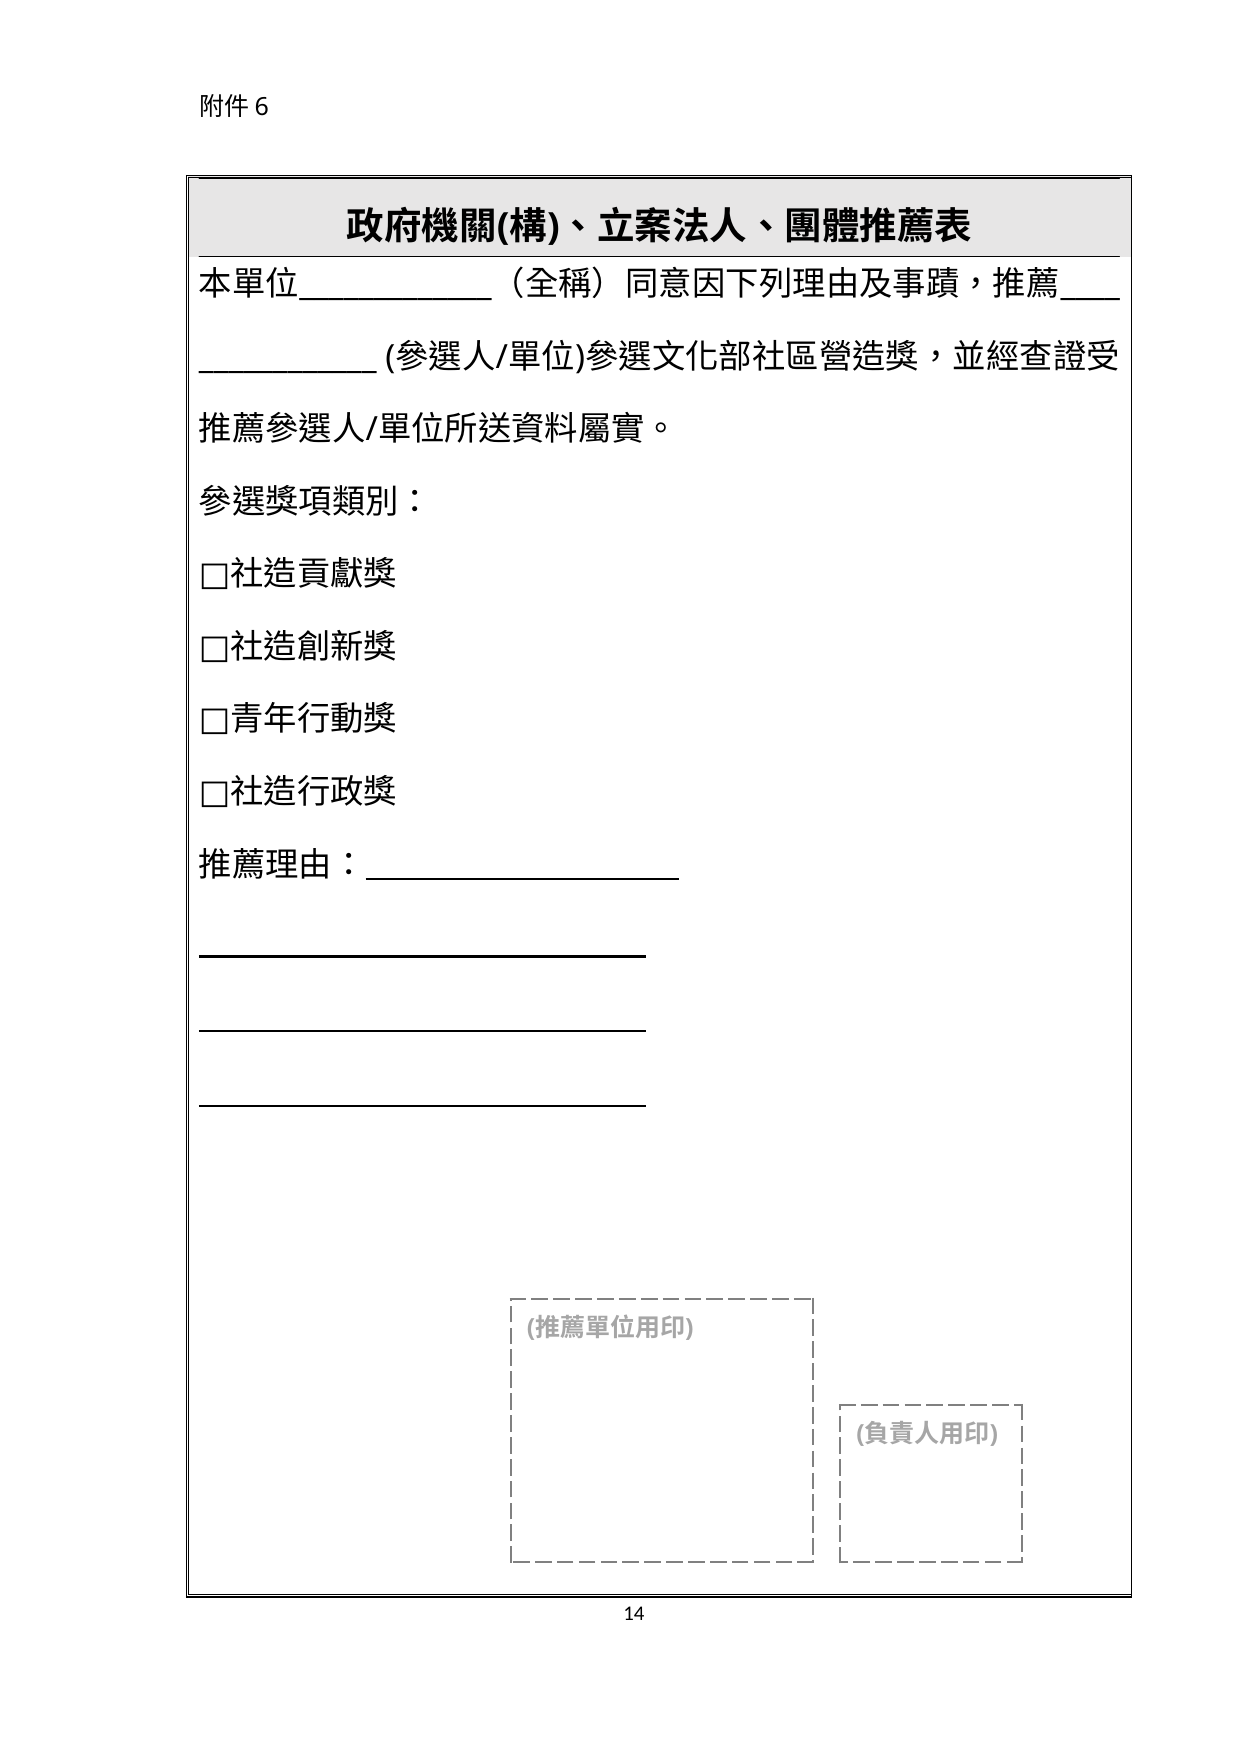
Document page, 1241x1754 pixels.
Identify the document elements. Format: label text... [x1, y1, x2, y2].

text 附件6 [199, 86, 339, 122]
table_header 政府機關(構)、立案法人、團體推薦表 [189, 178, 1131, 257]
table_cell 本單位_____________（全稱）同意因下列理由及事蹟，推薦________________ (參選人/單位)參選文化部社區營造獎，並經查證受推薦參選人/單位所送資料屬實。 參選獎項類別： □社造貢獻獎 □社造創新獎 □青年行動獎 □社造行政獎 推薦理由： 中華民國 年 月 日 [189, 257, 1131, 1594]
